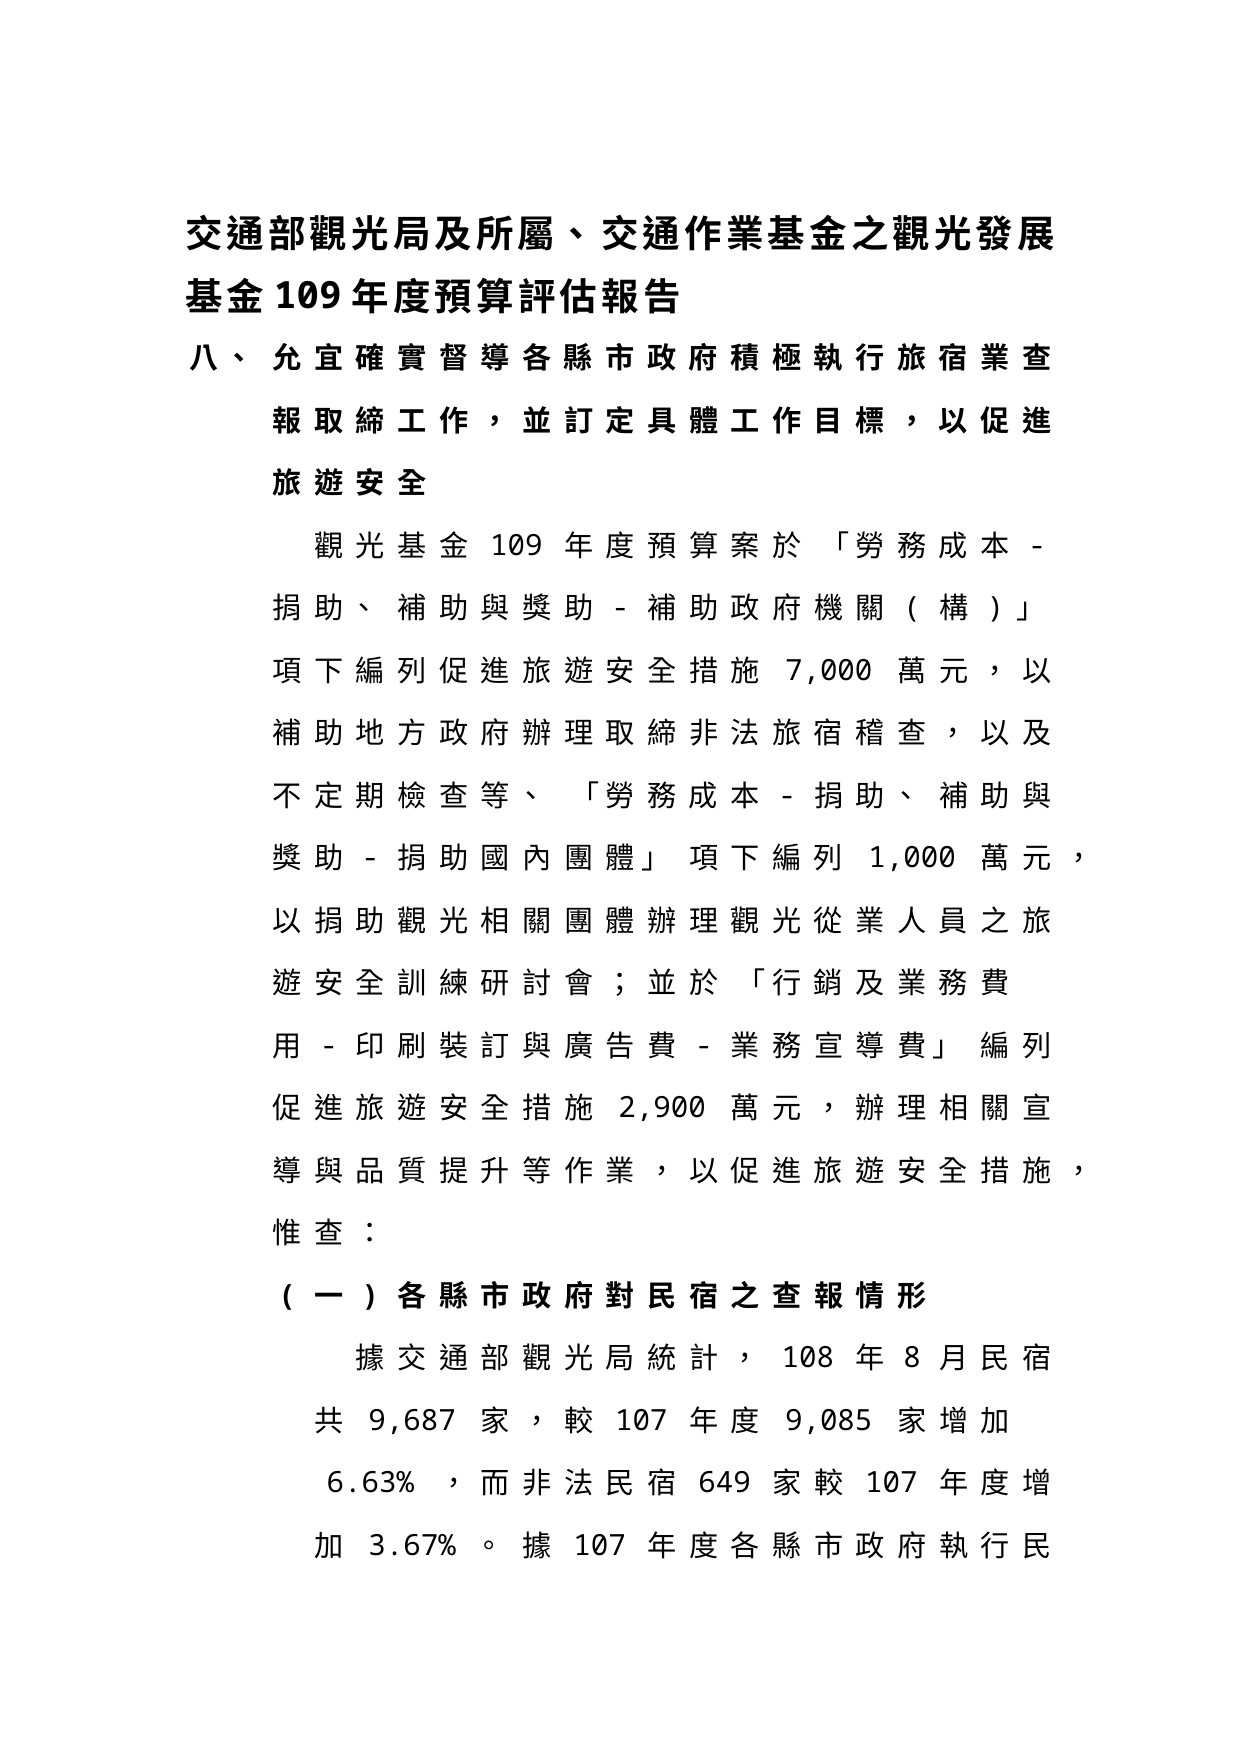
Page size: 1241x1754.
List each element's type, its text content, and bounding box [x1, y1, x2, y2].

text 八、允宜確實督導各縣市政府積極執行旅宿業查報取締工作，並訂定具體工作目標，以促進旅遊安全 [183, 314, 1058, 502]
text 觀光基金109年度預算案於「勞務成本-捐助、補助與獎助-補助政府機關(構)」項下編列促進旅遊安全措施7,000萬元，以補助地方政府辦理取締非法旅宿稽查，以及不定期檢查等、「勞務成本-捐助、補助與獎助-捐助國內團體」項下編列1,000萬元，以捐助觀光相關團體辦理觀光從業人員之旅遊安全訓練研討會；並於「行銷及業務費用-印刷裝訂與廣告費-業務宣導費」編列促進旅遊安全措施2,900萬元，辦理相關宣導與品質提升等作業，以促進旅遊安全措施，惟查： [242, 502, 1058, 1252]
text (一)各縣市政府對民宿之查報情形 [242, 1252, 1058, 1314]
text 據交通部觀光局統計，108年8月民宿共9,687家，較107年度9,085家增加6.63%，而非法民宿649家較107年度增加3.67%。據107年度各縣市政府執行民宿查報取締結果，檢查次數合計4,475家次，占現有家數9,085家(合法8,459家、非法626家)之檢查比率為49.26%(合法48.63%、非法57.67%)；而108年1至8月各縣市政府執行民宿查報取締結果，檢查次數合計3,084家次，占現有家數9,687家(合法9,038家、非法649家)之檢查比率為31.84%(合法32.45%、非法23.27%)。爰此，108年8月民宿總家數較107年度增加6.63%，而非法民宿較107年度增加3.67%，惟108年截至8月底對非法民宿檢查比率23.27%低於對合法民宿之檢查比率32.45%(詳附表1)。 [271, 1314, 1058, 1564]
text 交通部觀光局及所屬、交通作業基金之觀光發展基金109年度預算評估報告 [183, 189, 1058, 314]
